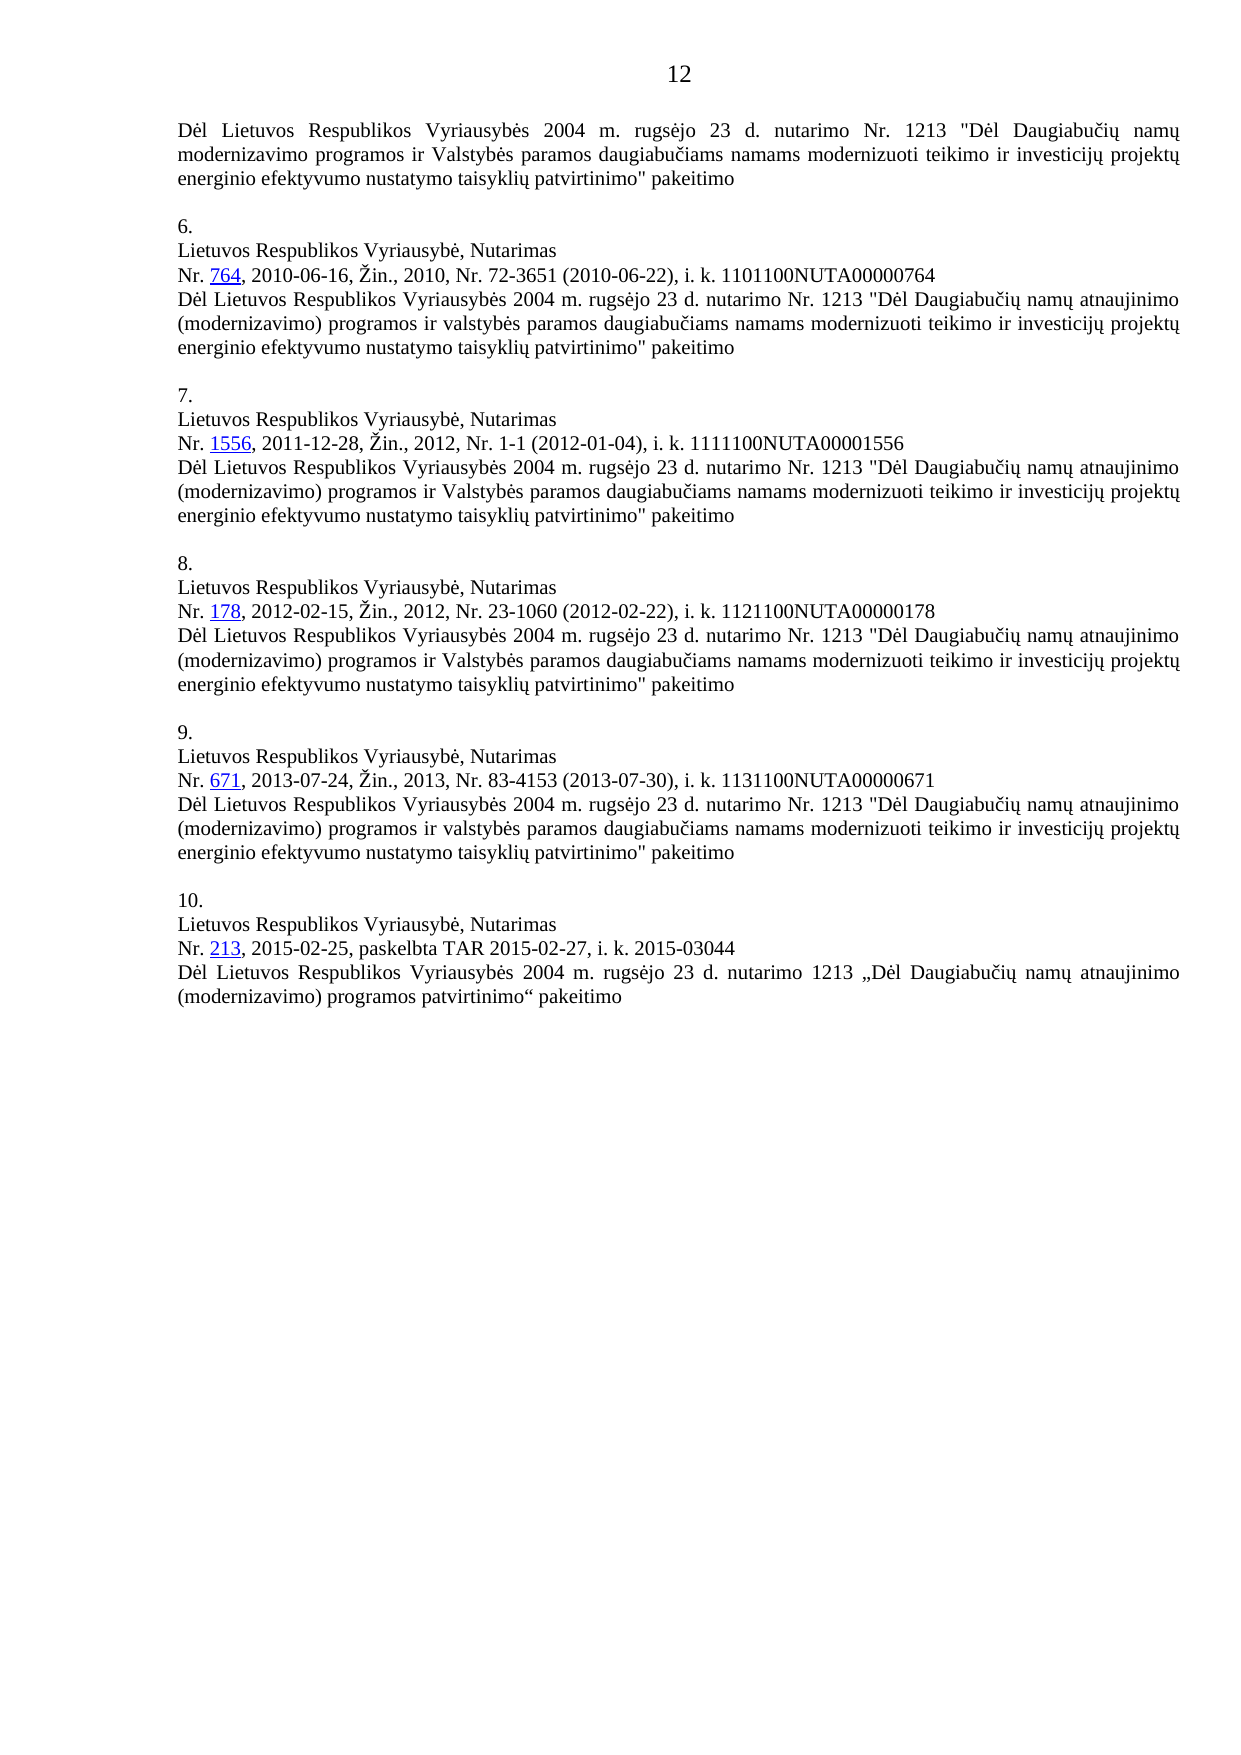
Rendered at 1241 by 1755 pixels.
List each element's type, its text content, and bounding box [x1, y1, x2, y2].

text Lietuvos Respublikos Vyriausybė, Nutarimas [177, 575, 1181, 599]
text 8. [177, 551, 1181, 575]
text Dėl Lietuvos Respublikos Vyriausybės 2004 m. rugsėjo 23 d. nutarimo 1213 „Dėl Daugiabučių namų atnaujinimo (modernizavimo) programos patvirtinimo“ pakeitimo [177, 960, 1181, 1008]
text Dėl Lietuvos Respublikos Vyriausybės 2004 m. rugsėjo 23 d. nutarimo Nr. 1213 "Dėl Daugiabučių namų atnaujinimo (modernizavimo) programos ir Valstybės paramos daugiabučiams namams modernizuoti teikimo ir investicijų projektų energinio efektyvumo nustatymo taisyklių patvirtinimo" pakeitimo [177, 455, 1181, 527]
text Lietuvos Respublikos Vyriausybė, Nutarimas [177, 407, 1181, 431]
text Dėl Lietuvos Respublikos Vyriausybės 2004 m. rugsėjo 23 d. nutarimo Nr. 1213 "Dėl Daugiabučių namų modernizavimo programos ir Valstybės paramos daugiabučiams namams modernizuoti teikimo ir investicijų projektų energinio efektyvumo nustatymo taisyklių patvirtinimo" pakeitimo [177, 118, 1181, 190]
text Nr. 178, 2012-02-15, Žin., 2012, Nr. 23-1060 (2012-02-22), i. k. 1121100NUTA00000178 [177, 599, 1181, 623]
text Nr. 213, 2015-02-25, paskelbta TAR 2015-02-27, i. k. 2015-03044 [177, 936, 1181, 960]
text Nr. 671, 2013-07-24, Žin., 2013, Nr. 83-4153 (2013-07-30), i. k. 1131100NUTA00000671 [177, 768, 1181, 792]
text 7. [177, 383, 1181, 407]
text 9. [177, 720, 1181, 744]
text 6. [177, 214, 1181, 238]
text Nr. 764, 2010-06-16, Žin., 2010, Nr. 72-3651 (2010-06-22), i. k. 1101100NUTA00000764 [177, 262, 1181, 287]
text Lietuvos Respublikos Vyriausybė, Nutarimas [177, 744, 1181, 768]
text Lietuvos Respublikos Vyriausybė, Nutarimas [177, 238, 1181, 262]
text Dėl Lietuvos Respublikos Vyriausybės 2004 m. rugsėjo 23 d. nutarimo Nr. 1213 "Dėl Daugiabučių namų atnaujinimo (modernizavimo) programos ir valstybės paramos daugiabučiams namams modernizuoti teikimo ir investicijų projektų energinio efektyvumo nustatymo taisyklių patvirtinimo" pakeitimo [177, 792, 1181, 864]
text 10. [177, 888, 1181, 912]
text Nr. 1556, 2011-12-28, Žin., 2012, Nr. 1-1 (2012-01-04), i. k. 1111100NUTA00001556 [177, 431, 1181, 455]
text Dėl Lietuvos Respublikos Vyriausybės 2004 m. rugsėjo 23 d. nutarimo Nr. 1213 "Dėl Daugiabučių namų atnaujinimo (modernizavimo) programos ir valstybės paramos daugiabučiams namams modernizuoti teikimo ir investicijų projektų energinio efektyvumo nustatymo taisyklių patvirtinimo" pakeitimo [177, 287, 1181, 359]
text Lietuvos Respublikos Vyriausybė, Nutarimas [177, 912, 1181, 936]
text Dėl Lietuvos Respublikos Vyriausybės 2004 m. rugsėjo 23 d. nutarimo Nr. 1213 "Dėl Daugiabučių namų atnaujinimo (modernizavimo) programos ir Valstybės paramos daugiabučiams namams modernizuoti teikimo ir investicijų projektų energinio efektyvumo nustatymo taisyklių patvirtinimo" pakeitimo [177, 623, 1181, 696]
